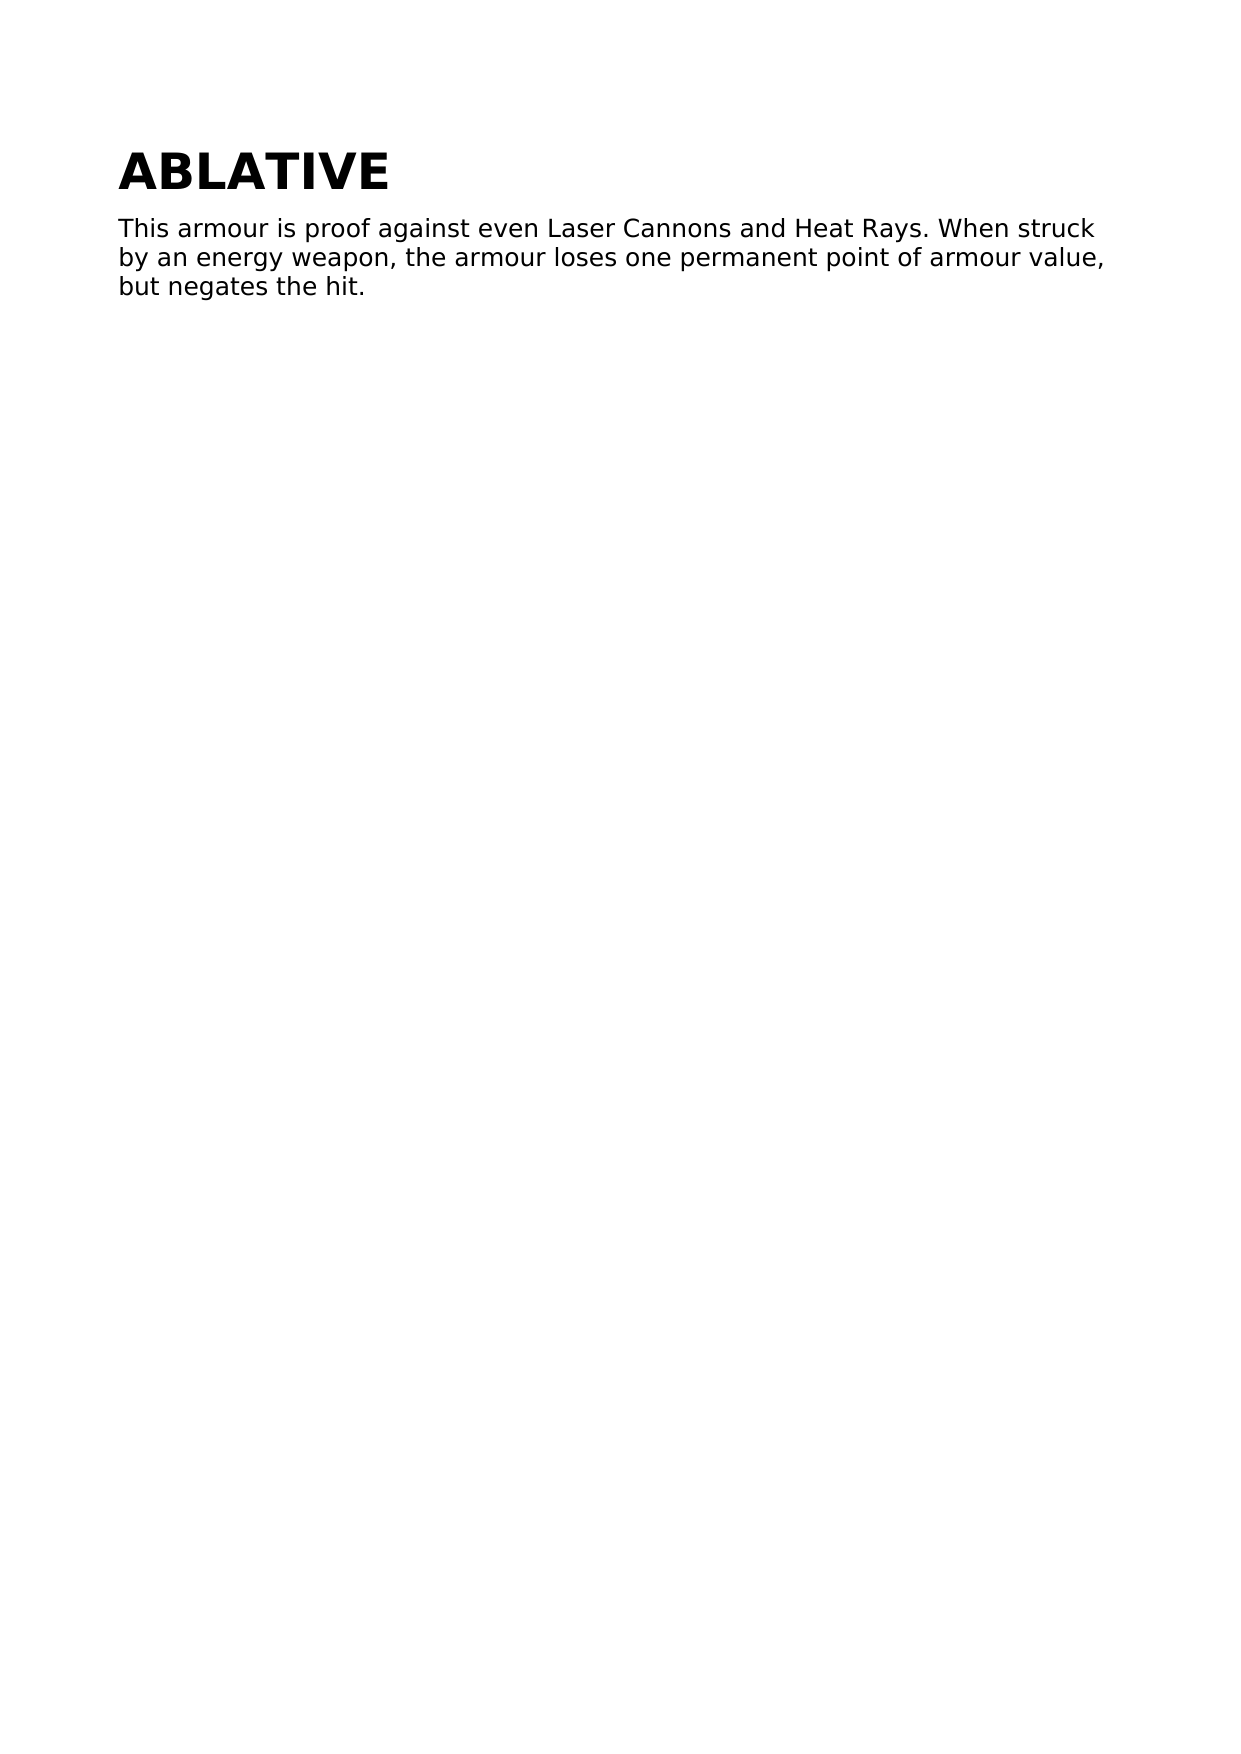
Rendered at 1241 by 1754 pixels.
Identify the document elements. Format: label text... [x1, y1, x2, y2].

subtitle ABLATIVE [118, 143, 1122, 201]
text This armour is proof against even Laser Cannons and Heat Rays. When struck by an energy weapon, the armour loses one permanent point of armour value, but negates the hit. [118, 214, 1122, 301]
